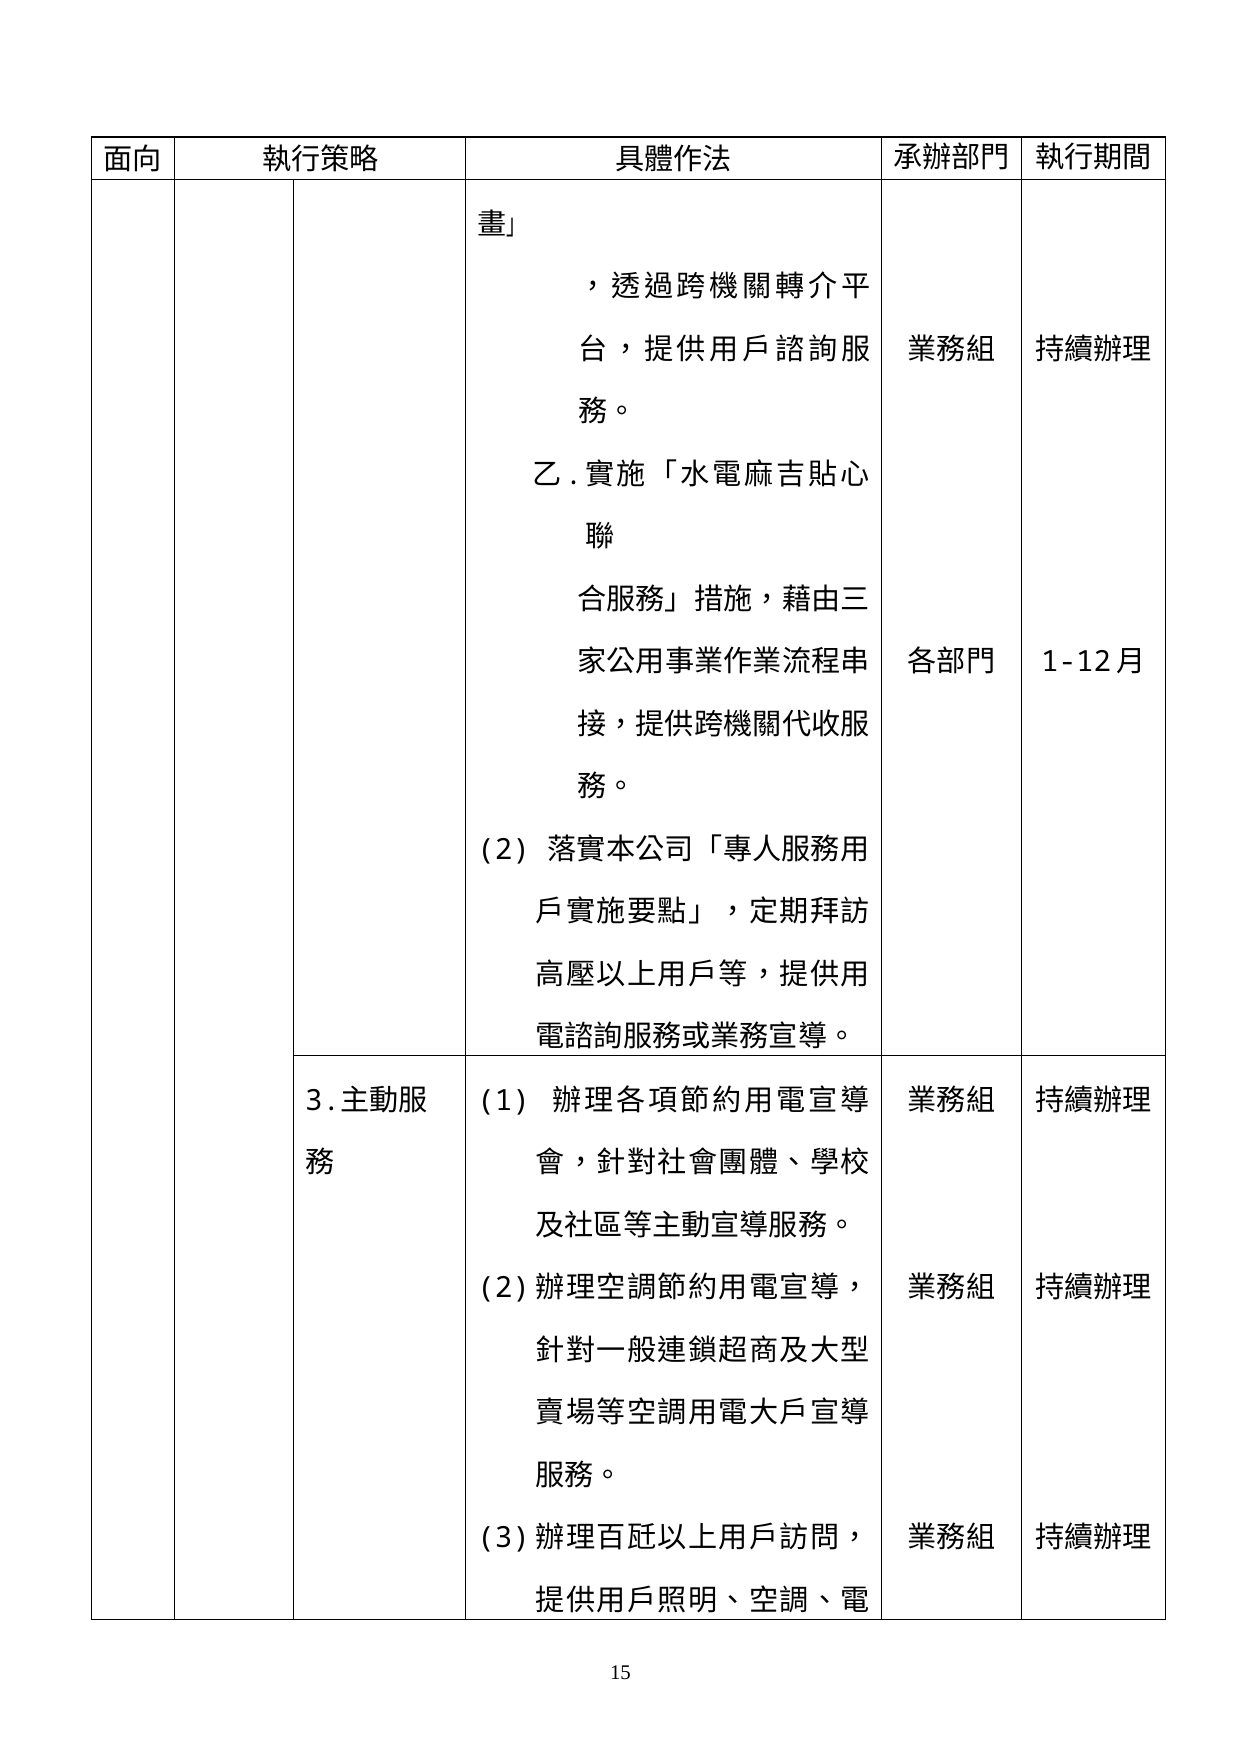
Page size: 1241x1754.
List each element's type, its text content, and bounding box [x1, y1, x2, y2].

table_cell 畫」 ，透過跨機關轉介平台，提供用戶諮詢服務。 乙.實施「水電麻吉貼心聯 合服務」措施，藉由三家公用事業作業流程串接，提供跨機關代收服務。 (2) 落實本公司「專人服務用戶實施要點」，定期拜訪高壓以上用戶等，提供用電諮詢服務或業務宣導。 [466, 180, 881, 1055]
table_header 承辦部門 [882, 138, 1021, 179]
table_cell [175, 180, 293, 1618]
table_header 執行期間 [1022, 138, 1165, 179]
table_cell 3.主動服務 [294, 1056, 465, 1618]
table_cell 業務組 各部門 [882, 180, 1021, 1055]
table_cell [92, 180, 174, 1618]
table_cell (1) 辦理各項節約用電宣導會，針對社會團體、學校及社區等主動宣導服務。 (2) 辦理空調節約用電宣導，針對一般連鎖超商及大型賣場等空調用電大戶宣導服務。 (3) 辦理百瓩以上用戶訪問，提供用戶照明、空調、電 [466, 1056, 881, 1618]
table_cell 業務組 業務組 業務組 [882, 1056, 1021, 1618]
table_cell 持續辦理 持續辦理 持續辦理 [1022, 1056, 1165, 1618]
table_header 面向 [92, 138, 174, 179]
table_header 具體作法 [466, 138, 881, 179]
table_cell 持續辦理 1-12月 [1022, 180, 1165, 1055]
table_header 執行策略 [175, 138, 465, 179]
table_cell [294, 180, 465, 1055]
